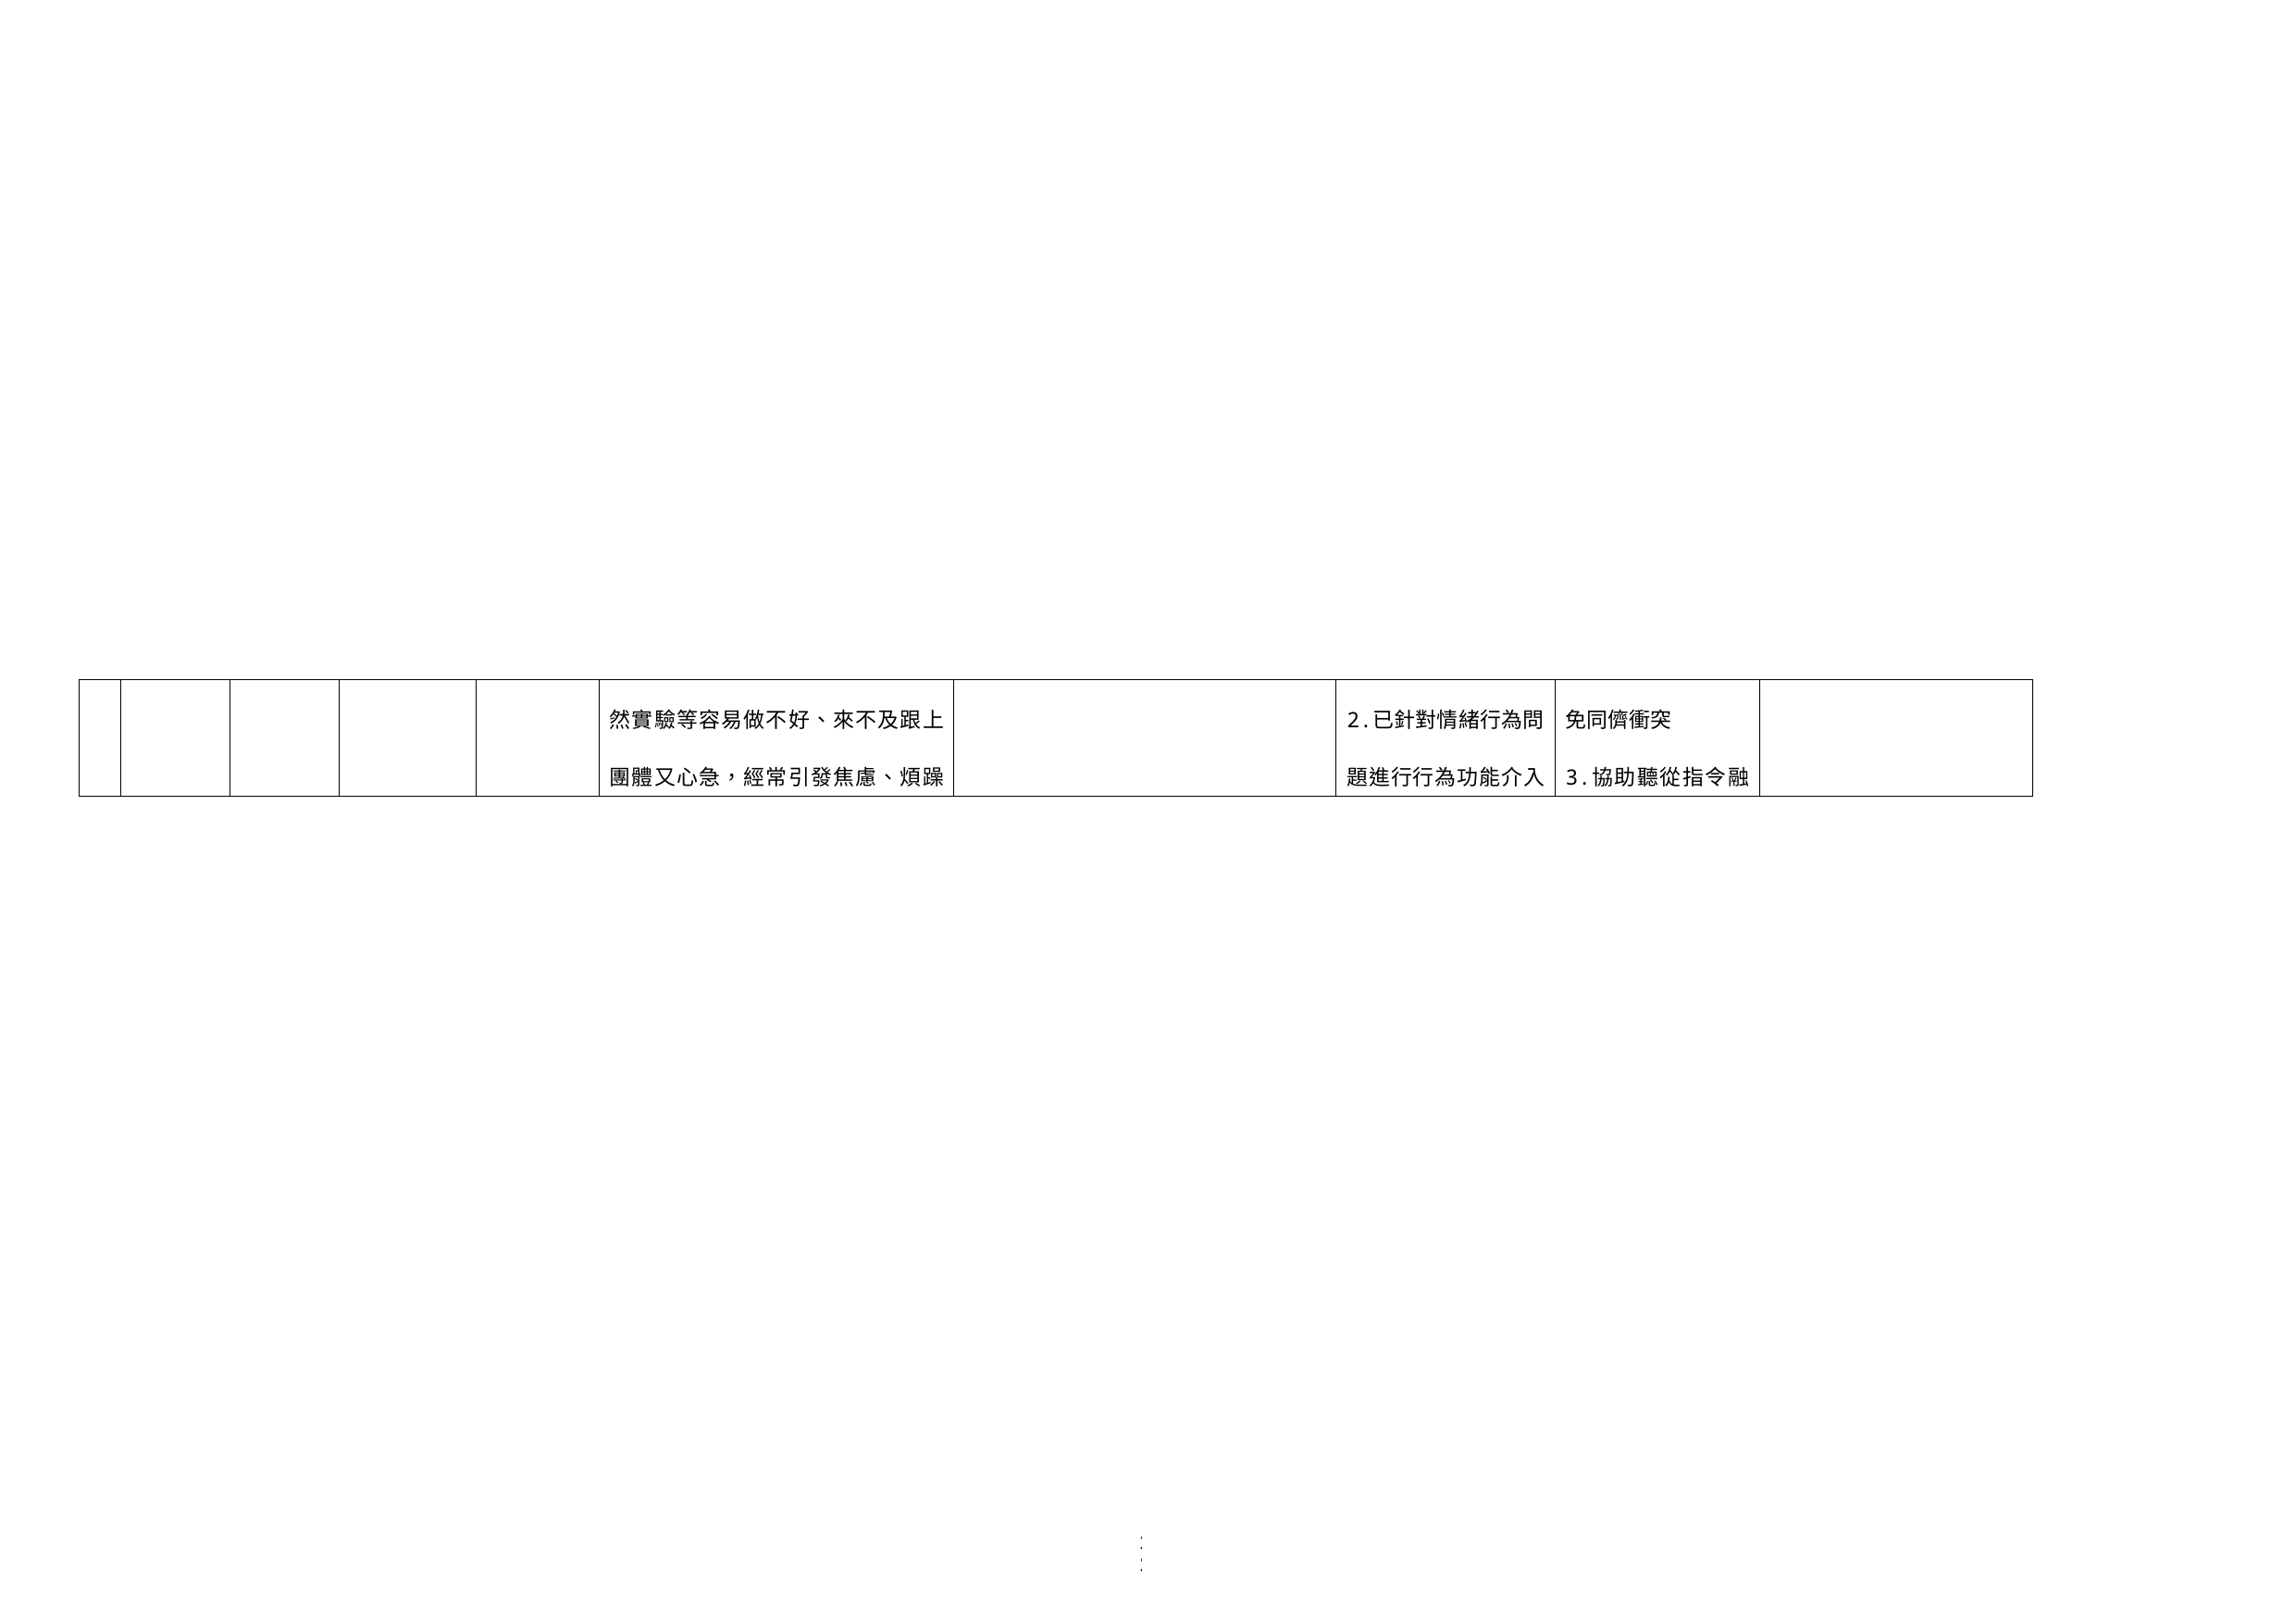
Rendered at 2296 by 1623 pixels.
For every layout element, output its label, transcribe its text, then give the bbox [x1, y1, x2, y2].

table_cell [80, 680, 120, 796]
table_cell [340, 680, 476, 796]
table_cell 然實驗等容易做不好、來不及跟上團體又心急，經常引發焦慮、煩躁 [600, 680, 953, 796]
table_cell 2.已針對情緒行為問題進行行為功能介入 [1336, 680, 1555, 796]
table_cell [230, 680, 339, 796]
table_cell [477, 680, 599, 796]
table_cell [954, 680, 1335, 796]
table_cell [1760, 680, 2032, 796]
table_cell [121, 680, 230, 796]
table_cell 免同儕衝突 3.協助聽從指令融 [1556, 680, 1759, 796]
